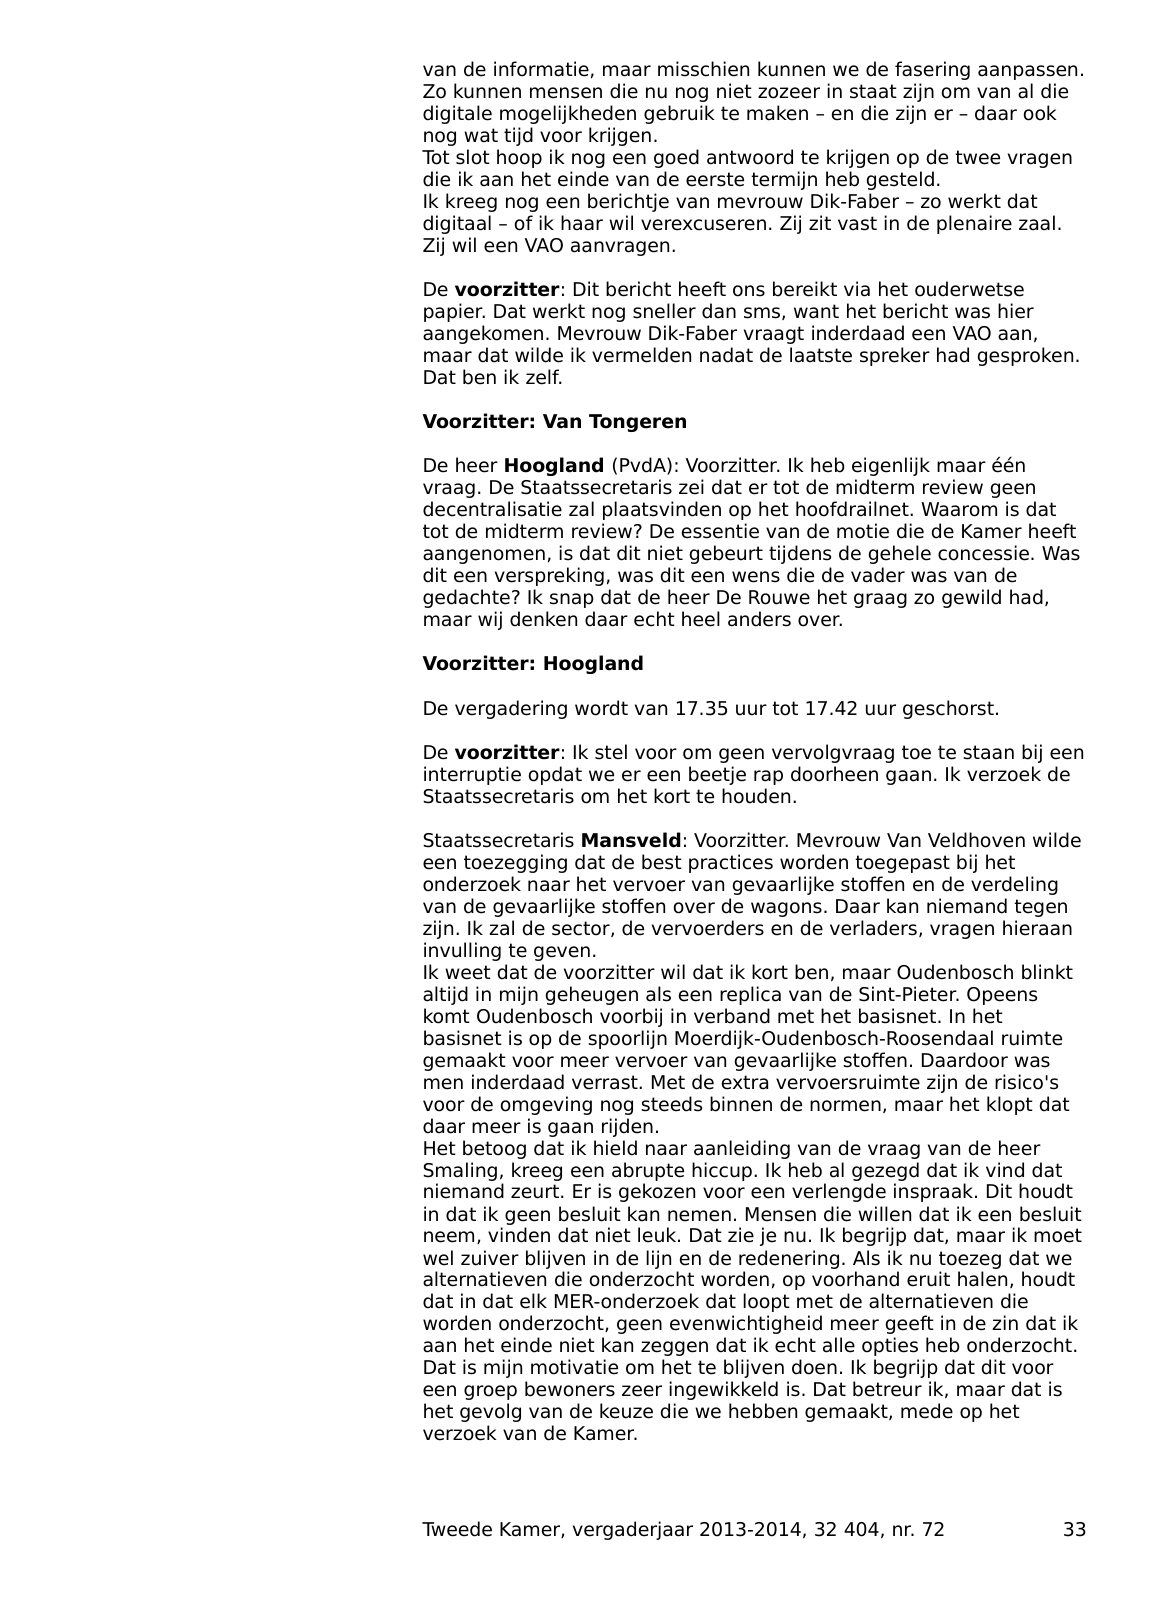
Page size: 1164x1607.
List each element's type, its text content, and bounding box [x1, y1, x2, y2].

text Ik weet dat de voorzitter wil dat ik kort ben, maar Oudenbosch blinkt altijd in mijn geheugen als een replica van de Sint-Pieter. Opeens komt Oudenbosch voorbij in verband met het basisnet. In het basisnet is op de spoorlijn Moerdijk-Oudenbosch-Roosendaal ruimte gemaakt voor meer vervoer van gevaarlijke stoffen. Daardoor was men inderdaad verrast. Met de extra vervoersruimte zijn de risico's voor de omgeving nog steeds binnen de normen, maar het klopt dat daar meer is gaan rijden. [422, 962, 1087, 1137]
text Ik kreeg nog een berichtje van mevrouw Dik-Faber – zo werkt dat digitaal – of ik haar wil verexcuseren. Zij zit vast in de plenaire zaal. Zij wil een VAO aanvragen. [422, 191, 1087, 257]
text van de informatie, maar misschien kunnen we de fasering aanpassen. Zo kunnen mensen die nu nog niet zozeer in staat zijn om van al die digitale mogelijkheden gebruik te maken – en die zijn er – daar ook nog wat tijd voor krijgen. [422, 59, 1087, 147]
text De voorzitter: Ik stel voor om geen vervolgvraag toe te staan bij een interruptie opdat we er een beetje rap doorheen gaan. Ik verzoek de Staatssecretaris om het kort te houden. [422, 742, 1087, 808]
text Het betoog dat ik hield naar aanleiding van de vraag van de heer Smaling, kreeg een abrupte hiccup. Ik heb al gezegd dat ik vind dat niemand zeurt. Er is gekozen voor een verlengde inspraak. Dit houdt in dat ik geen besluit kan nemen. Mensen die willen dat ik een besluit neem, vinden dat niet leuk. Dat zie je nu. Ik begrijp dat, maar ik moet wel zuiver blijven in de lijn en de redenering. Als ik nu toezeg dat we alternatieven die onderzocht worden, op voorhand eruit halen, houdt dat in dat elk MER-onderzoek dat loopt met de alternatieven die worden onderzocht, geen evenwichtigheid meer geeft in de zin dat ik aan het einde niet kan zeggen dat ik echt alle opties heb onderzocht. Dat is mijn motivatie om het te blijven doen. Ik begrijp dat dit voor een groep bewoners zeer ingewikkeld is. Dat betreur ik, maar dat is het gevolg van de keuze die we hebben gemaakt, mede op het verzoek van de Kamer. [422, 1137, 1087, 1445]
text De vergadering wordt van 17.35 uur tot 17.42 uur geschorst. [422, 697, 1087, 719]
text De heer Hoogland (PvdA): Voorzitter. Ik heb eigenlijk maar één vraag. De Staatssecretaris zei dat er tot de midterm review geen decentralisatie zal plaatsvinden op het hoofdrailnet. Waarom is dat tot de midterm review? De essentie van de motie die de Kamer heeft aangenomen, is dat dit niet gebeurt tijdens de gehele concessie. Was dit een verspreking, was dit een wens die de vader was van de gedachte? Ik snap dat de heer De Rouwe het graag zo gewild had, maar wij denken daar echt heel anders over. [422, 455, 1087, 631]
text Staatssecretaris Mansveld: Voorzitter. Mevrouw Van Veldhoven wilde een toezegging dat de best practices worden toegepast bij het onderzoek naar het vervoer van gevaarlijke stoffen en de verdeling van de gevaarlijke stoffen over de wagons. Daar kan niemand tegen zijn. Ik zal de sector, de vervoerders en de verladers, vragen hieraan invulling te geven. [422, 830, 1087, 962]
subtitle Voorzitter: Hoogland [422, 653, 1087, 675]
subtitle Voorzitter: Van Tongeren [422, 411, 1087, 433]
text Tot slot hoop ik nog een goed antwoord te krijgen op de twee vragen die ik aan het einde van de eerste termijn heb gesteld. [422, 147, 1087, 191]
text De voorzitter: Dit bericht heeft ons bereikt via het ouderwetse papier. Dat werkt nog sneller dan sms, want het bericht was hier aangekomen. Mevrouw Dik-Faber vraagt inderdaad een VAO aan, maar dat wilde ik vermelden nadat de laatste spreker had gesproken. Dat ben ik zelf. [422, 279, 1087, 389]
